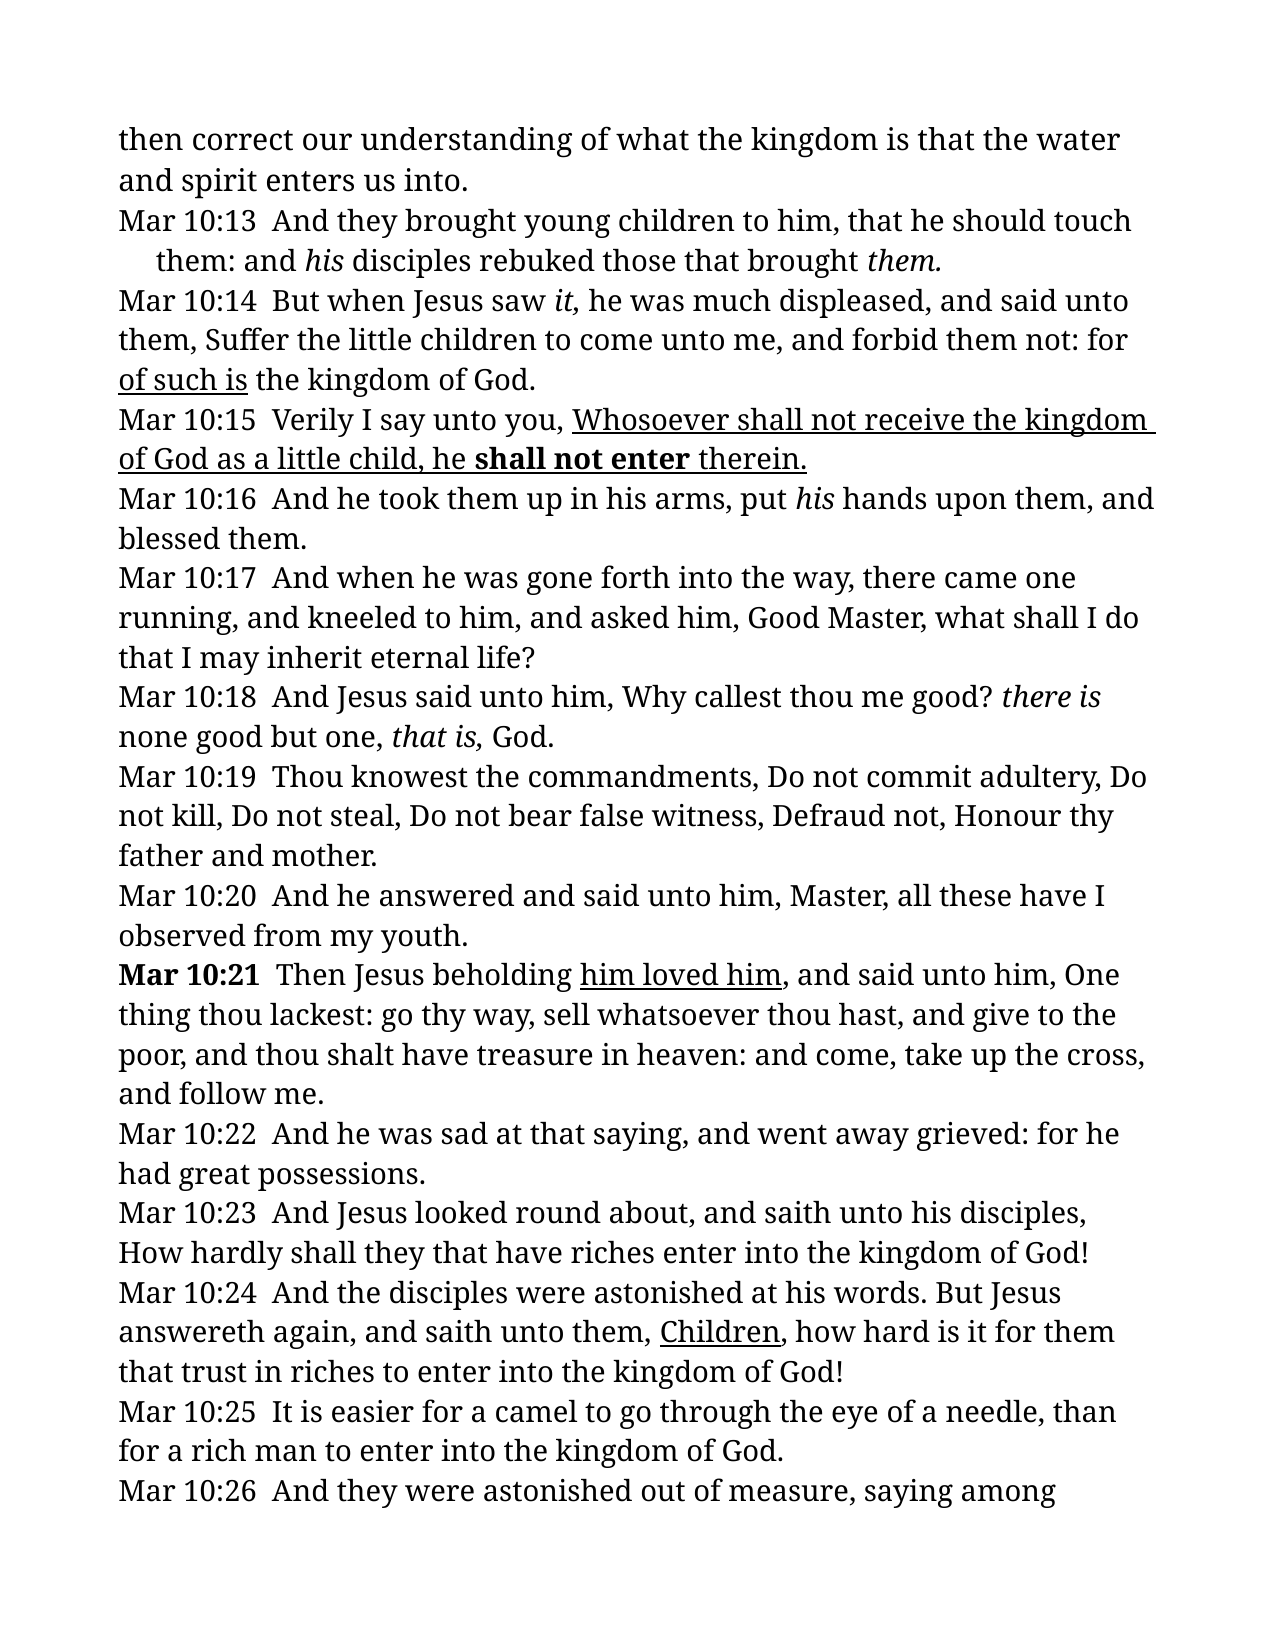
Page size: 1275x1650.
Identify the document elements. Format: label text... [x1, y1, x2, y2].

text Mar 10:26 And they were astonished out of measure, saying among [118, 1470, 1157, 1510]
text Mar 10:15 Verily I say unto you, Whosoever shall not receive the kingdom of God as a little child, he shall not enter therein. [118, 399, 1157, 478]
text then correct our understanding of what the kingdom is that the water and spirit enters us into. [118, 118, 1157, 200]
text Mar 10:21 Then Jesus beholding him loved him, and said unto him, One thing thou lackest: go thy way, sell whatsoever thou hast, and give to the poor, and thou shalt have treasure in heaven: and come, take up the cross, and follow me. [118, 954, 1157, 1113]
text Mar 10:24 And the disciples were astonished at his words. But Jesus answereth again, and saith unto them, Children, how hard is it for them that trust in riches to enter into the kingdom of God! [118, 1272, 1157, 1391]
text Mar 10:23 And Jesus looked round about, and saith unto his disciples, How hardly shall they that have riches enter into the kingdom of God! [118, 1193, 1157, 1272]
text Mar 10:22 And he was sad at that saying, and went away grieved: for he had great possessions. [118, 1113, 1157, 1193]
text Mar 10:13 And they brought young children to him, that he should touch them: and his disciples rebuked those that brought them. [118, 200, 1157, 280]
text Mar 10:14 But when Jesus saw it, he was much displeased, and said unto them, Suffer the little children to come unto me, and forbid them not: for of such is the kingdom of God. [118, 280, 1157, 399]
text Mar 10:25 It is easier for a camel to go through the eye of a needle, than for a rich man to enter into the kingdom of God. [118, 1391, 1157, 1470]
text Mar 10:16 And he took them up in his arms, put his hands upon them, and blessed them. [118, 478, 1157, 558]
text Mar 10:20 And he answered and said unto him, Master, all these have I observed from my youth. [118, 875, 1157, 954]
text Mar 10:19 Thou knowest the commandments, Do not commit adultery, Do not kill, Do not steal, Do not bear false witness, Defraud not, Honour thy father and mother. [118, 756, 1157, 875]
text Mar 10:17 And when he was gone forth into the way, there came one running, and kneeled to him, and asked him, Good Master, what shall I do that I may inherit eternal life? [118, 558, 1157, 677]
text Mar 10:18 And Jesus said unto him, Why callest thou me good? there is none good but one, that is, God. [118, 677, 1157, 756]
